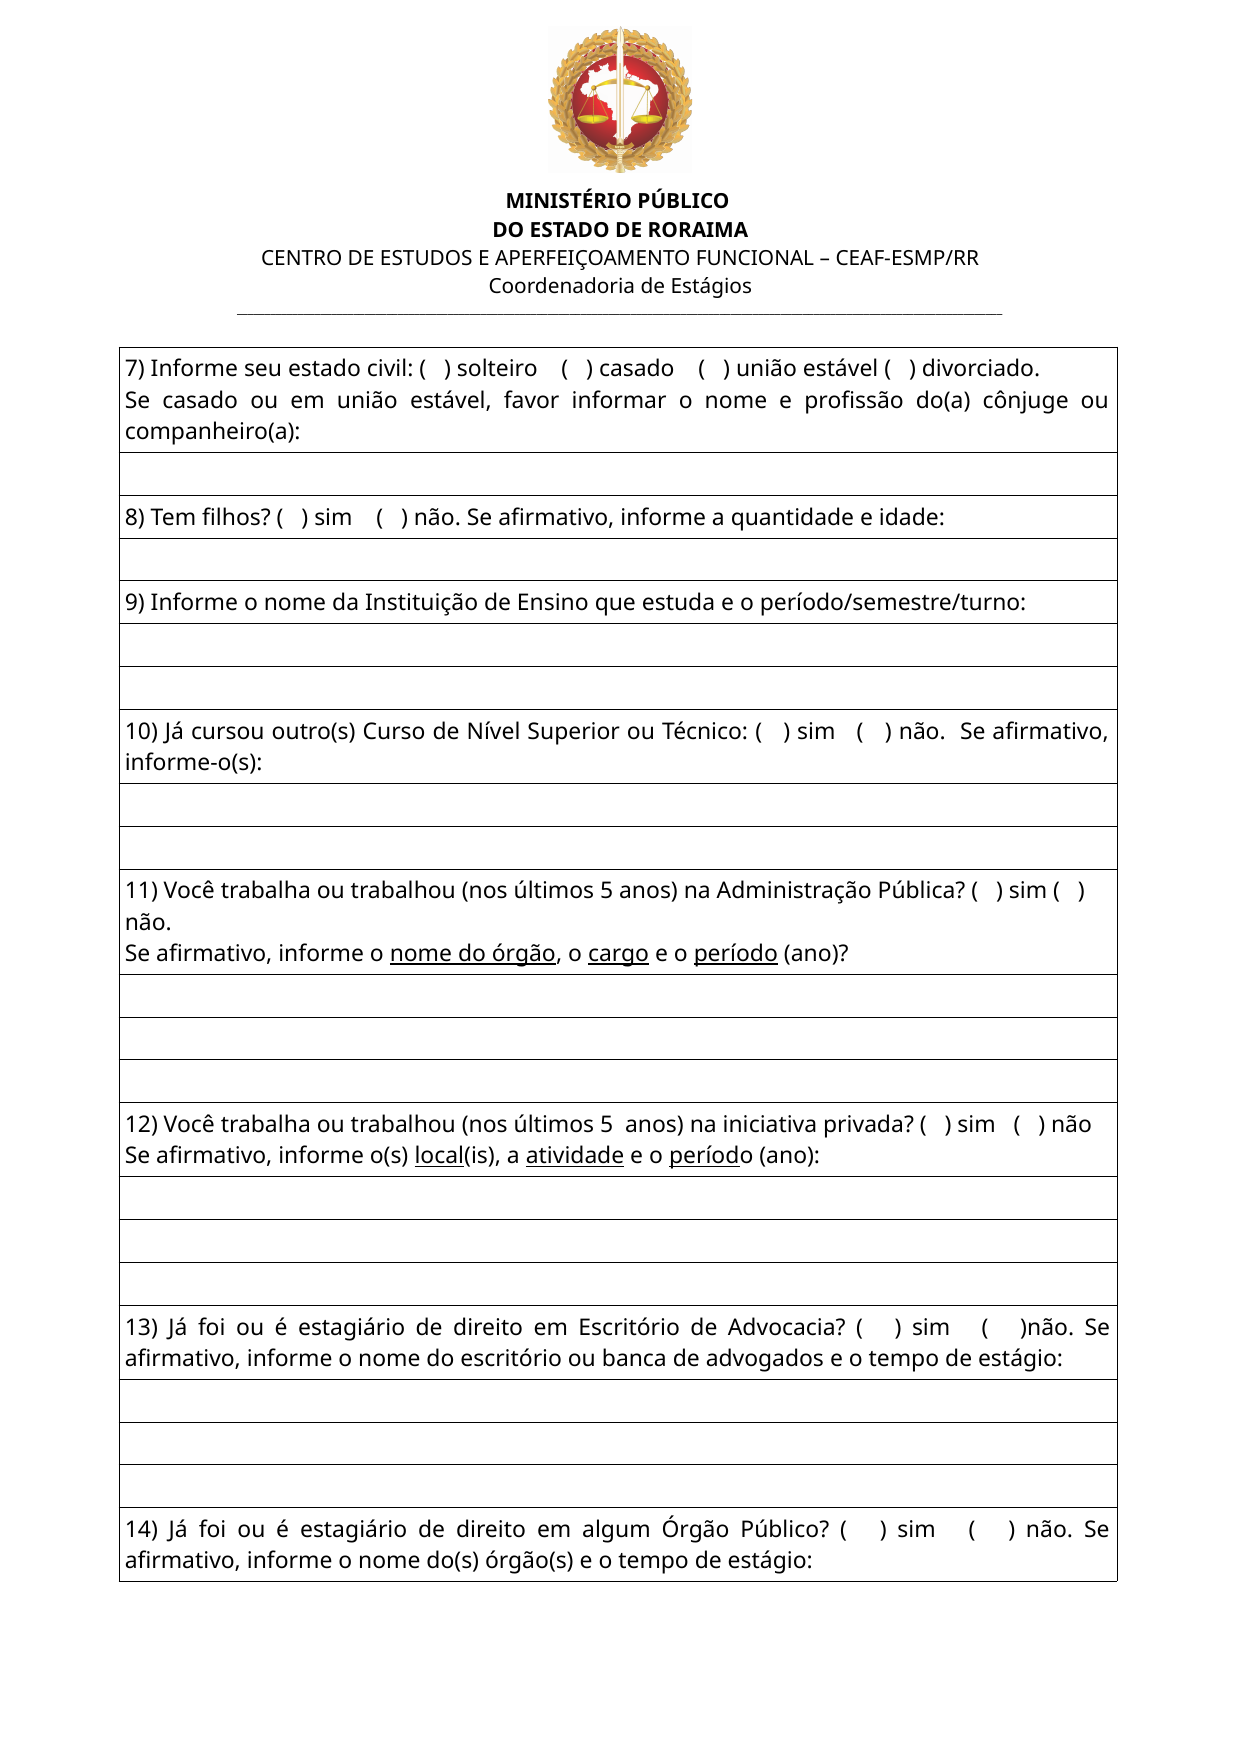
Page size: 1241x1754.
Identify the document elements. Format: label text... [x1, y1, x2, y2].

table_cell 12) Você trabalha ou trabalhou (nos últimos 5 anos) na iniciativa privada? ( ) sim ( ) não Se afirmativo, informe o(s) local(is), a atividade e o período (ano): [120, 1103, 1117, 1176]
table_cell 13) Já foi ou é estagiário de direito em Escritório de Advocacia? ( ) sim ( )não. Se afirmativo, informe o nome do escritório ou banca de advogados e o tempo de estágio: [120, 1306, 1117, 1379]
table_cell [120, 1060, 1117, 1102]
table_cell 7) Informe seu estado civil: ( ) solteiro ( ) casado ( ) união estável ( ) divorciado. Se casado ou em união estável, favor informar o nome e profissão do(a) cônjuge ou companheiro(a): [120, 348, 1117, 452]
table_cell [120, 1018, 1117, 1059]
table_cell 8) Tem filhos? ( ) sim ( ) não. Se afirmativo, informe a quantidade e idade: [120, 496, 1117, 537]
table_cell [120, 1220, 1117, 1262]
table_cell 11) Você trabalha ou trabalhou (nos últimos 5 anos) na Administração Pública? ( ) sim ( ) não. Se afirmativo, informe o nome do órgão, o cargo e o período (ano)? [120, 870, 1117, 974]
table_cell [120, 1380, 1117, 1422]
table_cell [120, 1465, 1117, 1507]
table_cell 10) Já cursou outro(s) Curso de Nível Superior ou Técnico: ( ) sim ( ) não. Se afirmativo, informe-o(s): [120, 710, 1117, 783]
table_cell 9) Informe o nome da Instituição de Ensino que estuda e o período/semestre/turno: [120, 581, 1117, 623]
table_cell [120, 539, 1117, 580]
table_cell [120, 1177, 1117, 1219]
table_cell [120, 784, 1117, 826]
picture [548, 26, 693, 173]
table_cell 14) Já foi ou é estagiário de direito em algum Órgão Público? ( ) sim ( ) não. Se afirmativo, informe o nome do(s) órgão(s) e o tempo de estágio: [120, 1508, 1117, 1581]
table_cell [120, 624, 1117, 666]
table_cell [120, 975, 1117, 1017]
table_cell [120, 1423, 1117, 1464]
table_cell [120, 453, 1117, 495]
table_cell [120, 827, 1117, 868]
table_cell [120, 667, 1117, 709]
table_cell [120, 1263, 1117, 1305]
